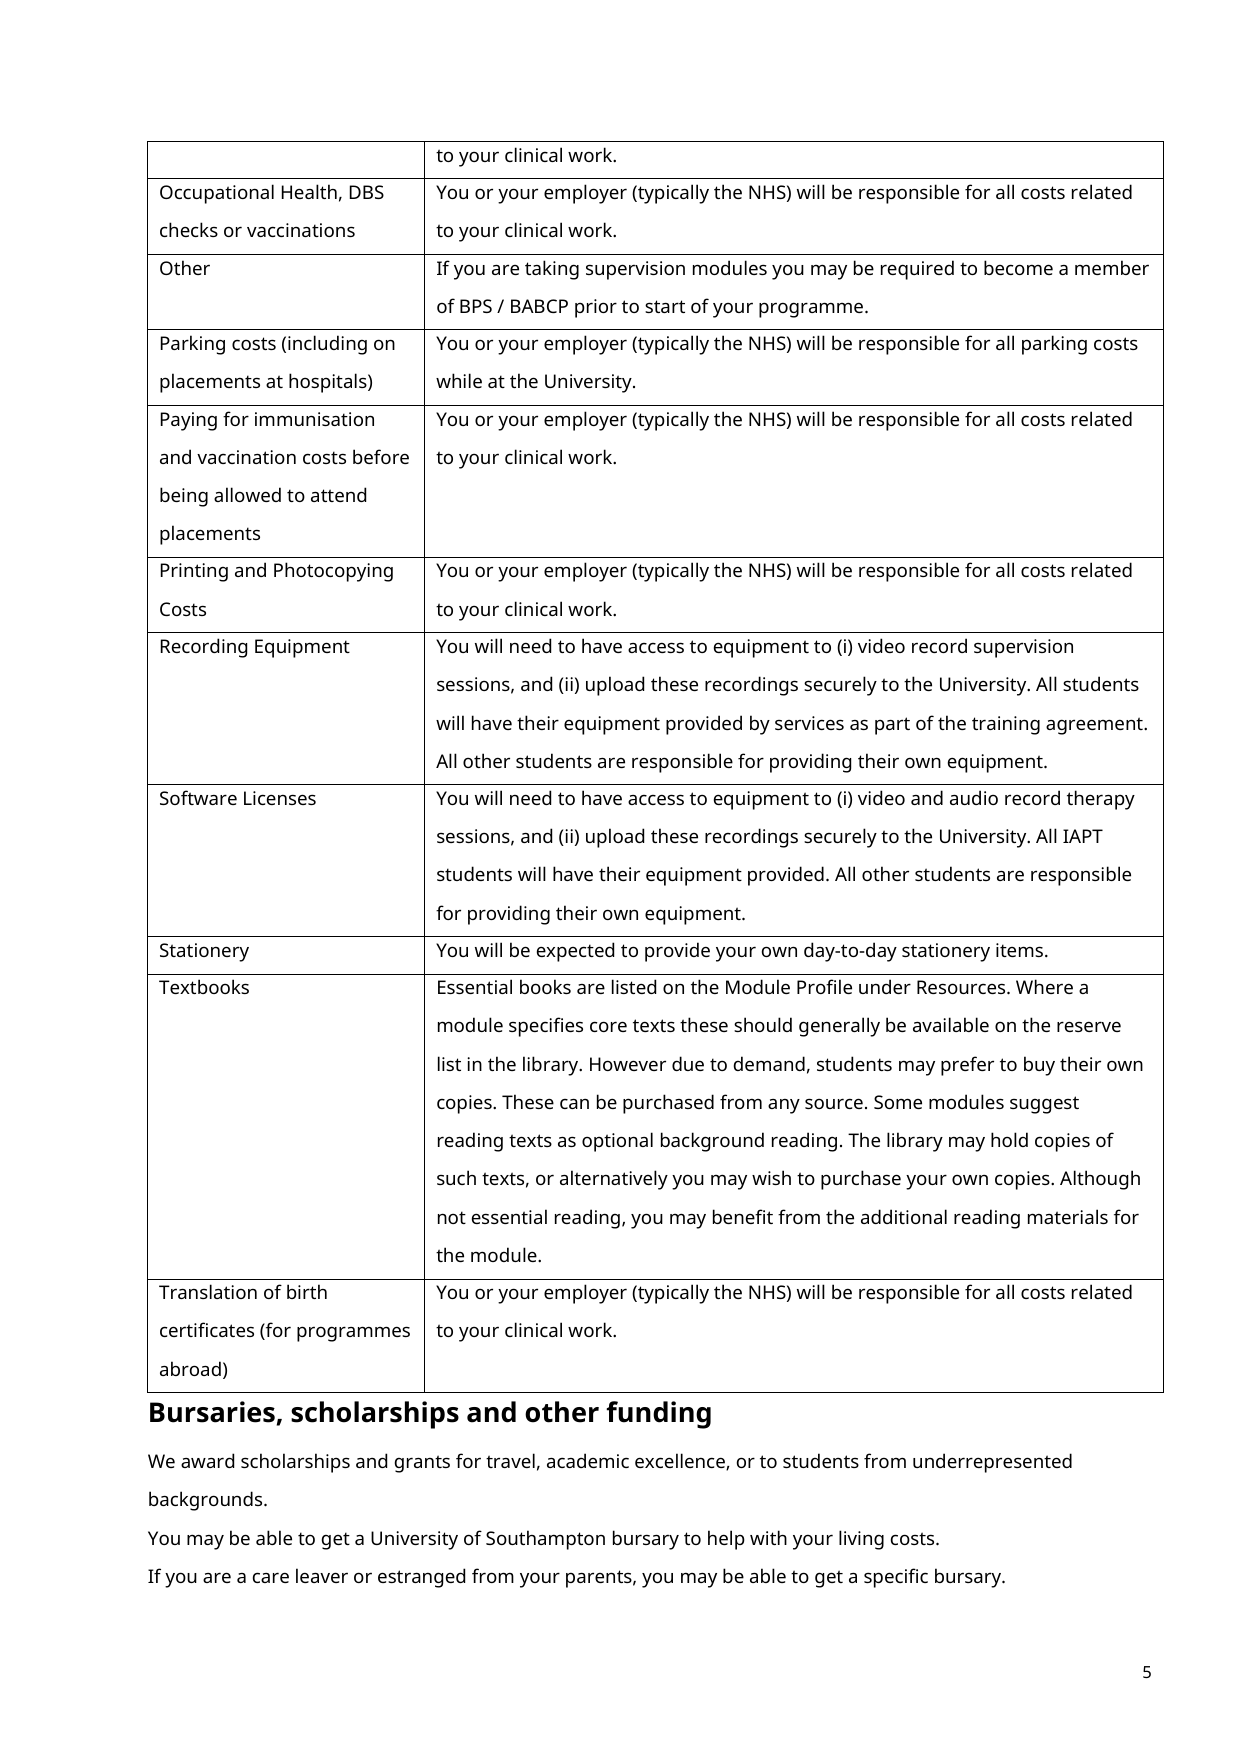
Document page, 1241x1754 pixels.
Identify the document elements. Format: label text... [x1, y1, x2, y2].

table_cell Software Licenses [148, 785, 424, 936]
table_cell Parking costs (including on placements at hospitals) [148, 330, 424, 405]
table_cell Essential books are listed on the Module Profile under Resources. Where a module specifies core texts these should generally be available on the reserve list in the library. However due to demand, students may prefer to buy their own copies. These can be purchased from any source. Some modules suggest reading texts as optional background reading. The library may hold copies of such texts, or alternatively you may wish to purchase your own copies. Although not essential reading, you may benefit from the additional reading materials for the module. [425, 975, 1163, 1278]
table_cell Other [148, 255, 424, 329]
table_cell Occupational Health, DBS checks or vaccinations [148, 179, 424, 254]
table_cell You will be expected to provide your own day-to-day stationery items. [425, 937, 1163, 973]
table_cell You or your employer (typically the NHS) will be responsible for all parking costs while at the University. [425, 330, 1163, 405]
table_cell Recording Equipment [148, 633, 424, 784]
table_cell You will need to have access to equipment to (i) video and audio record therapy sessions, and (ii) upload these recordings securely to the University. All IAPT students will have their equipment provided. All other students are responsible for providing their own equipment. [425, 785, 1163, 936]
table_cell You or your employer (typically the NHS) will be responsible for all costs related to your clinical work. [425, 406, 1163, 557]
table_cell to your clinical work. [425, 142, 1163, 178]
subtitle Bursaries, scholarships and other funding [148, 1393, 1152, 1430]
table_cell Translation of birth certificates (for programmes abroad) [148, 1280, 424, 1392]
text We award scholarships and grants for travel, academic excellence, or to students from underrepresented backgrounds. [148, 1448, 1152, 1512]
table_cell Textbooks [148, 975, 424, 1278]
table_cell You or your employer (typically the NHS) will be responsible for all costs related to your clinical work. [425, 179, 1163, 254]
table_cell You or your employer (typically the NHS) will be responsible for all costs related to your clinical work. [425, 1280, 1163, 1392]
table_cell You will need to have access to equipment to (i) video record supervision sessions, and (ii) upload these recordings securely to the University. All students will have their equipment provided by services as part of the training agreement. All other students are responsible for providing their own equipment. [425, 633, 1163, 784]
table_cell You or your employer (typically the NHS) will be responsible for all costs related to your clinical work. [425, 558, 1163, 632]
text If you are a care leaver or estranged from your parents, you may be able to get a specific bursary. [148, 1563, 1152, 1589]
table_cell If you are taking supervision modules you may be required to become a member of BPS / BABCP prior to start of your programme. [425, 255, 1163, 329]
table_cell Paying for immunisation and vaccination costs before being allowed to attend placements [148, 406, 424, 557]
table_cell Printing and Photocopying Costs [148, 558, 424, 632]
text You may be able to get a University of Southampton bursary to help with your living costs. [148, 1525, 1152, 1551]
table_cell [148, 142, 424, 178]
table_cell Stationery [148, 937, 424, 973]
